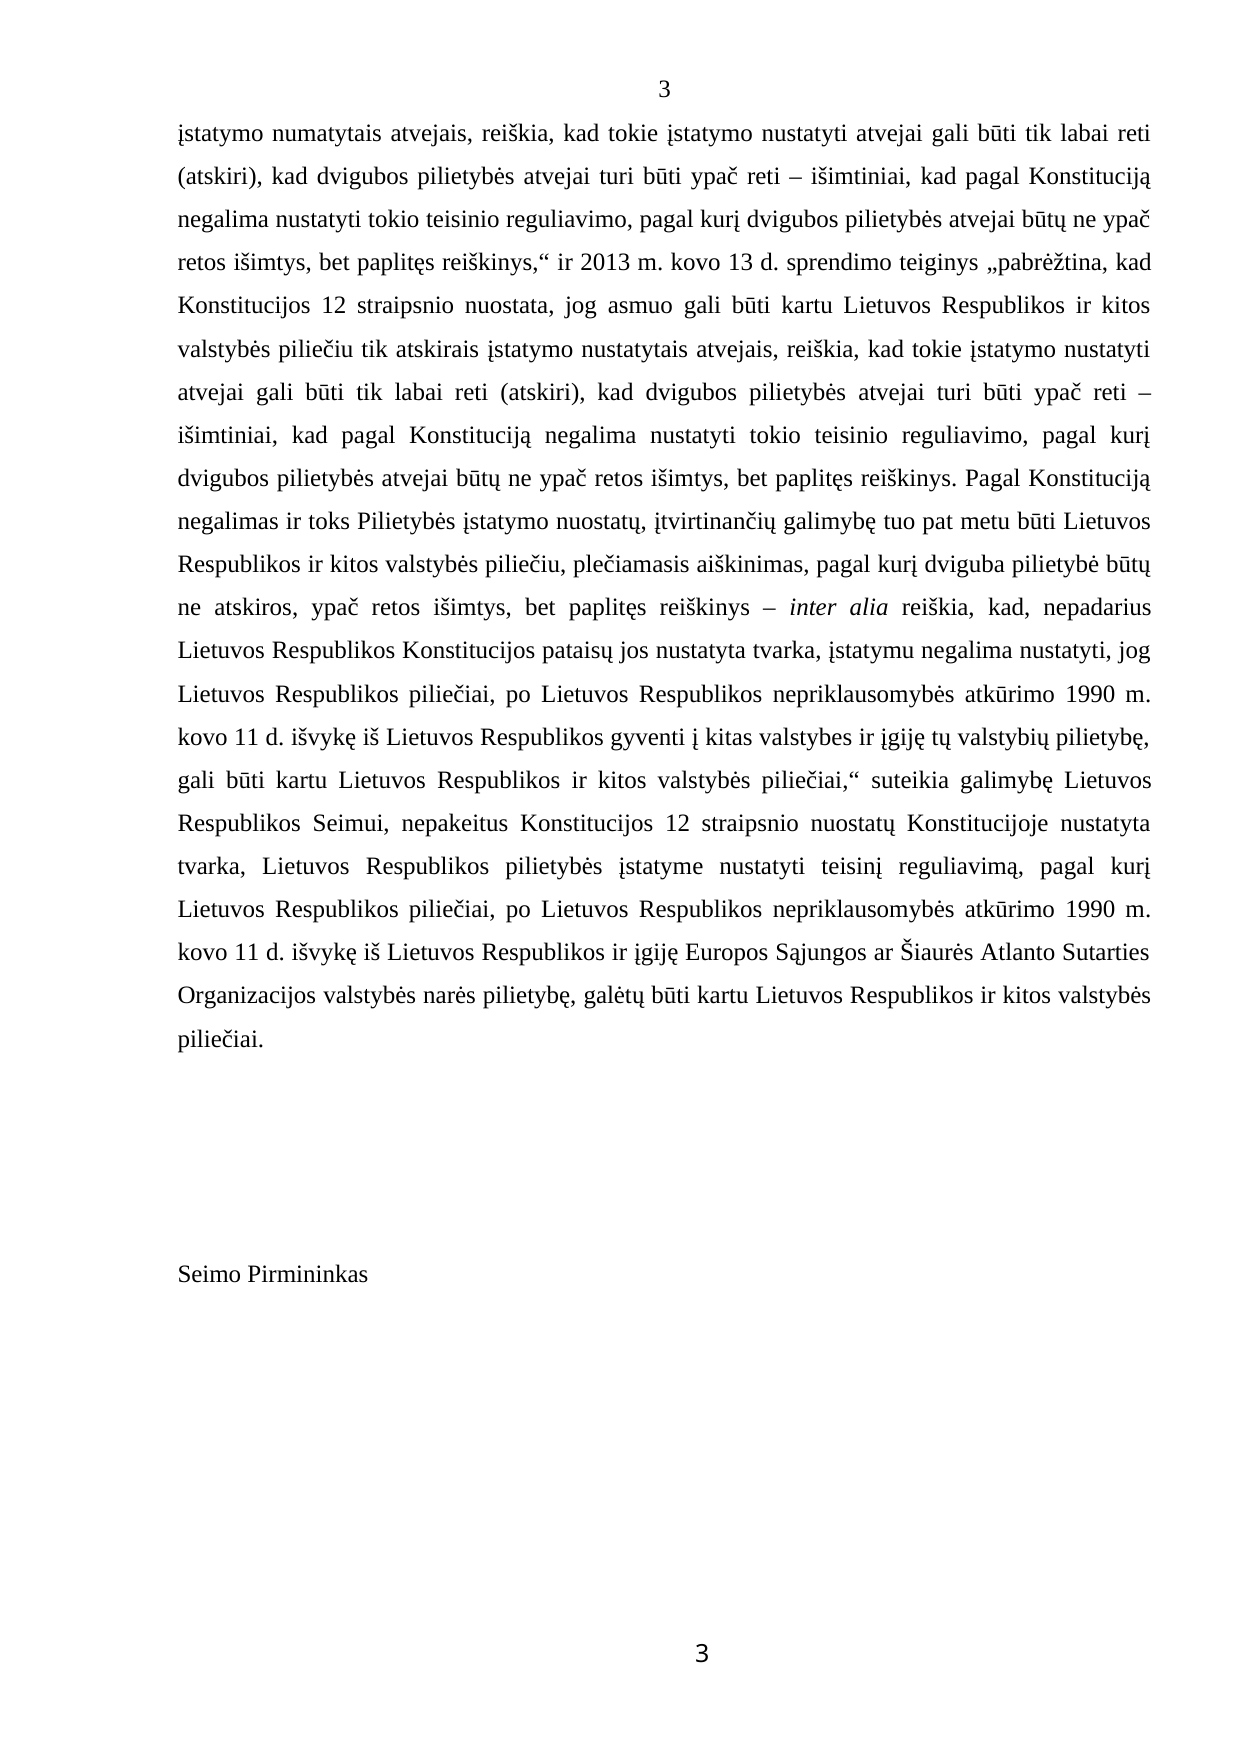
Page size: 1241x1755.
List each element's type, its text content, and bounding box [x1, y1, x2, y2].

text įstatymo numatytais atvejais, reiškia, kad tokie įstatymo nustatyti atvejai gali būti tik labai reti (atskiri), kad dvigubos pilietybės atvejai turi būti ypač reti – išimtiniai, kad pagal Konstituciją negalima nustatyti tokio teisinio reguliavimo, pagal kurį dvigubos pilietybės atvejai būtų ne ypač retos išimtys, bet paplitęs reiškinys,“ ir 2013 m. kovo 13 d. sprendimo teiginys „pabrėžtina, kad Konstitucijos 12 straipsnio nuostata, jog asmuo gali būti kartu Lietuvos Respublikos ir kitos valstybės piliečiu tik atskirais įstatymo nustatytais atvejais, reiškia, kad tokie įstatymo nustatyti atvejai gali būti tik labai reti (atskiri), kad dvigubos pilietybės atvejai turi būti ypač reti – išimtiniai, kad pagal Konstituciją negalima nustatyti tokio teisinio reguliavimo, pagal kurį dvigubos pilietybės atvejai būtų ne ypač retos išimtys, bet paplitęs reiškinys. Pagal Konstituciją negalimas ir toks Pilietybės įstatymo nuostatų, įtvirtinančių galimybę tuo pat metu būti Lietuvos Respublikos ir kitos valstybės piliečiu, plečiamasis aiškinimas, pagal kurį dviguba pilietybė būtų ne atskiros, ypač retos išimtys, bet paplitęs reiškinys – inter alia reiškia, kad, nepadarius Lietuvos Respublikos Konstitucijos pataisų jos nustatyta tvarka, įstatymu negalima nustatyti, jog Lietuvos Respublikos piliečiai, po Lietuvos Respublikos nepriklausomybės atkūrimo 1990 m. kovo 11 d. išvykę iš Lietuvos Respublikos gyventi į kitas valstybes ir įgiję tų valstybių pilietybę, gali būti kartu Lietuvos Respublikos ir kitos valstybės piliečiai,“ suteikia galimybę Lietuvos Respublikos Seimui, nepakeitus Konstitucijos 12 straipsnio nuostatų Konstitucijoje nustatyta tvarka, Lietuvos Respublikos pilietybės įstatyme nustatyti teisinį reguliavimą, pagal kurį Lietuvos Respublikos piliečiai, po Lietuvos Respublikos nepriklausomybės atkūrimo 1990 m. kovo 11 d. išvykę iš Lietuvos Respublikos ir įgiję Europos Sąjungos ar Šiaurės Atlanto Sutarties Organizacijos valstybės narės pilietybę, galėtų būti kartu Lietuvos Respublikos ir kitos valstybės piliečiai. [177, 118, 1152, 1052]
text Seimo Pirmininkas [177, 1259, 1152, 1288]
